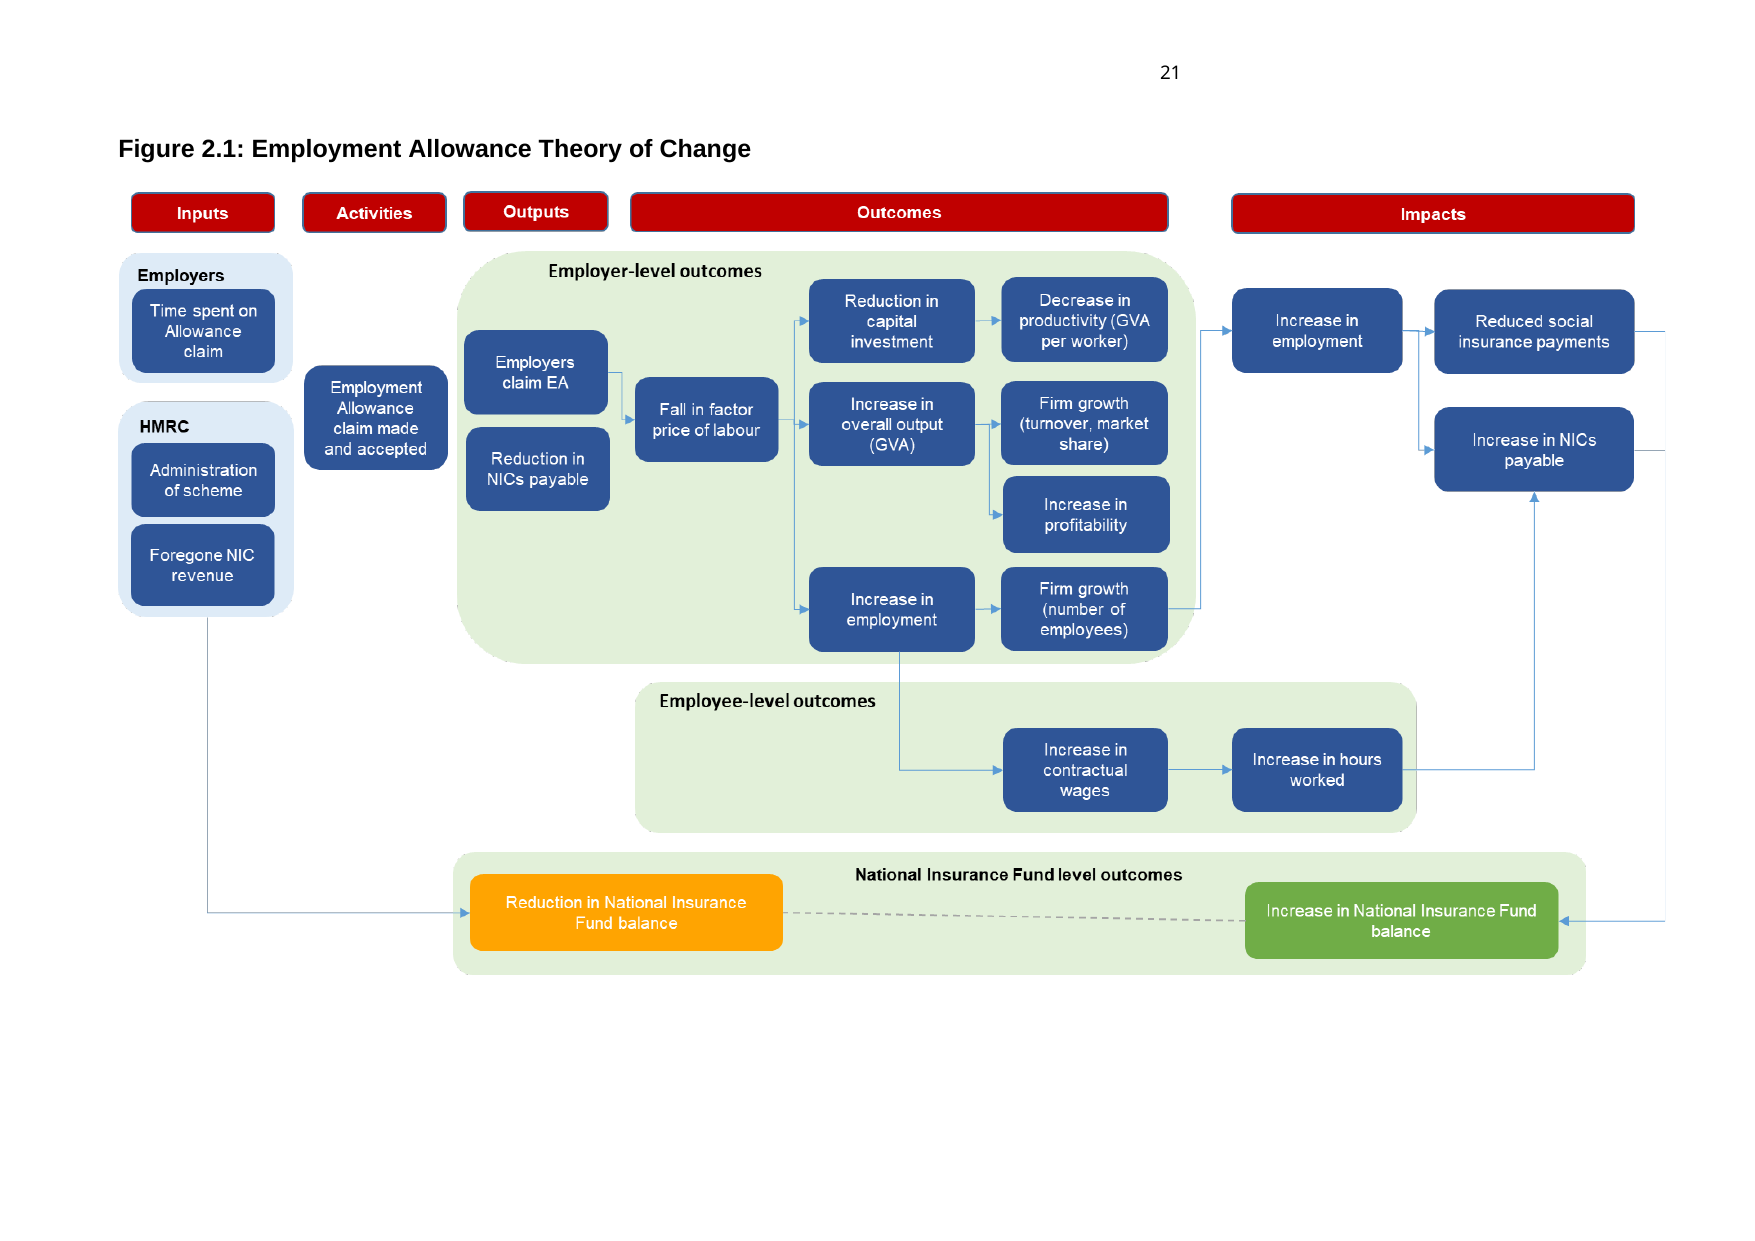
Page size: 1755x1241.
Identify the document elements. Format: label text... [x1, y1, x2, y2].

text Figure 2.1: Employment Allowance Theory of Change [118, 133, 1400, 162]
